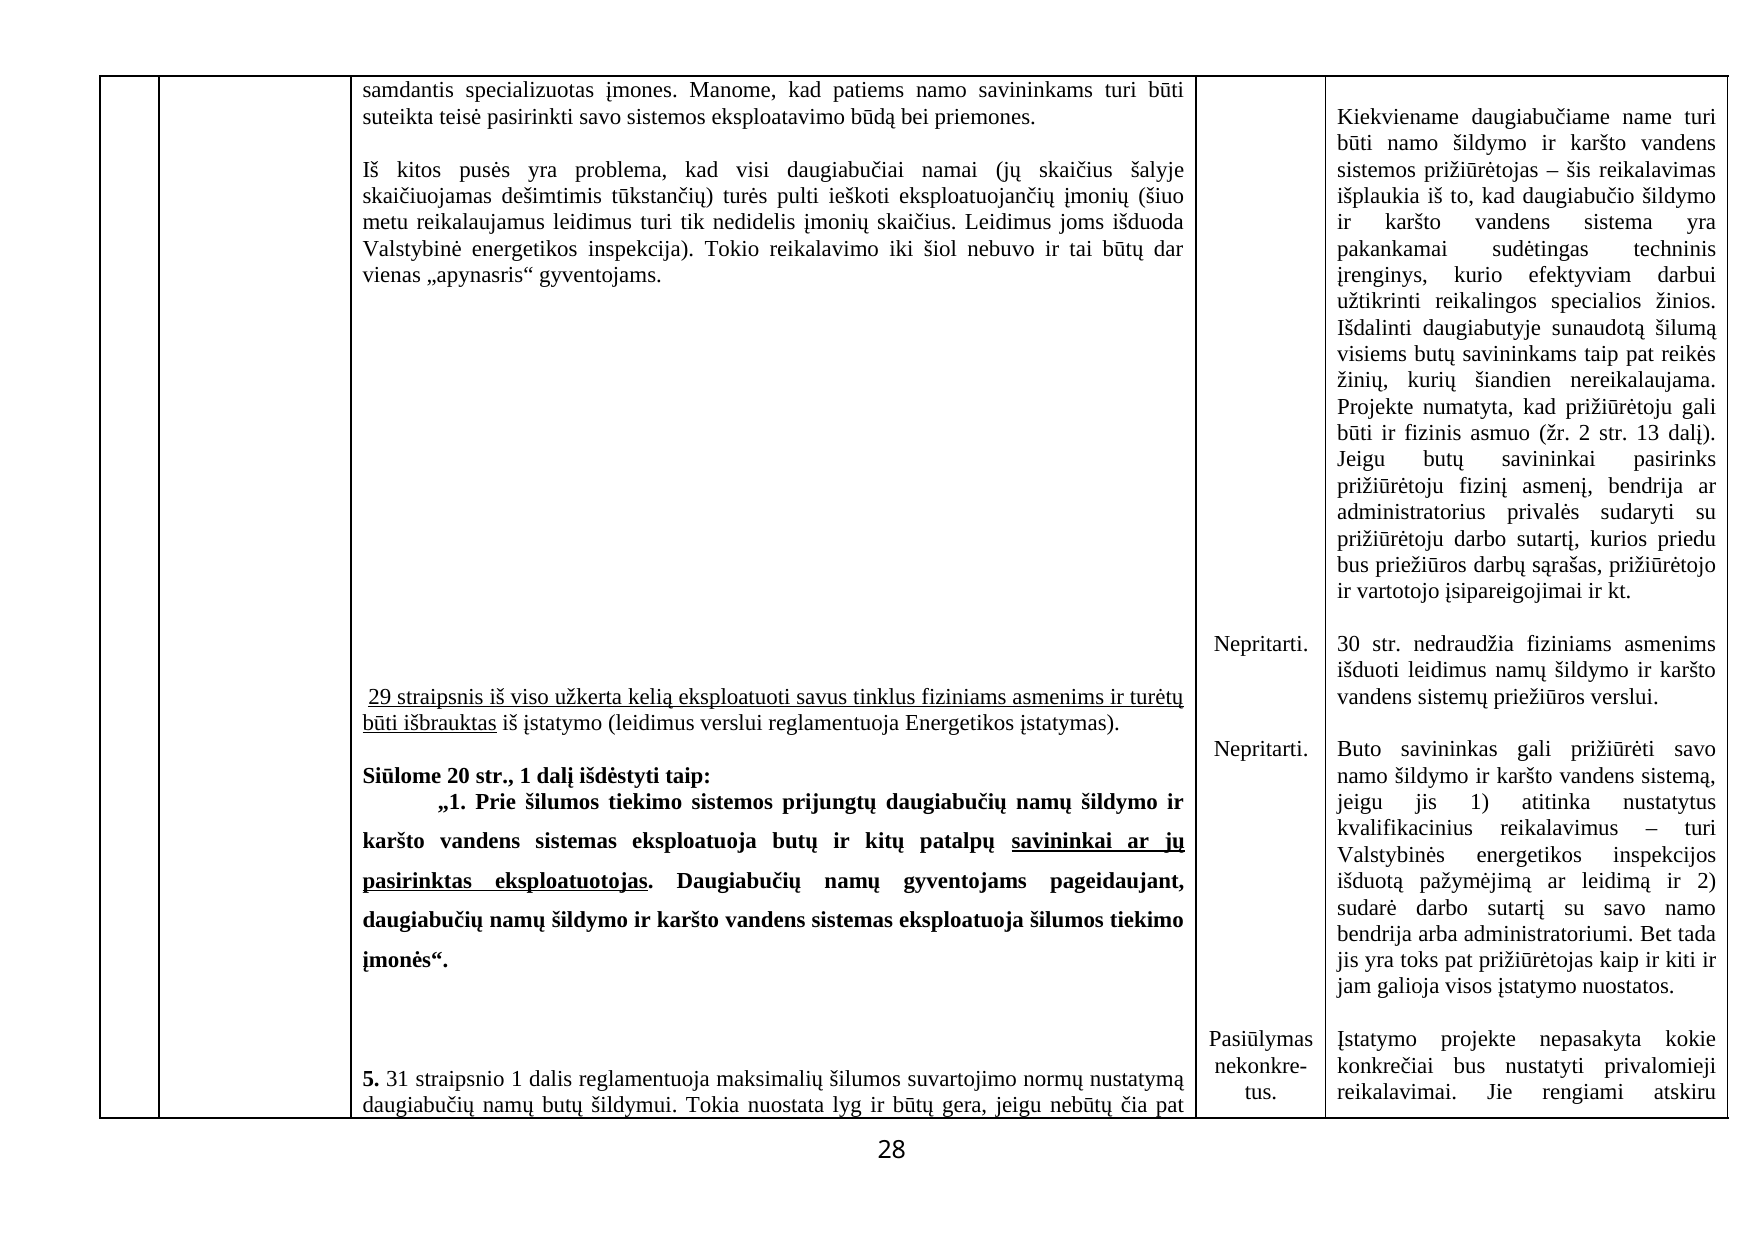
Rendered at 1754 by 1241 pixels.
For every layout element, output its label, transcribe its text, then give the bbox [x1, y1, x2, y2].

table_cell Spaudoje pasirodė informacija, kad Seimas grąžins Vyriausybei pataisyti Šilumos ūkio įstatymo projektą, kadangi iš visuomenės pusės pasirodė prieštaravimai dėl dvinarės kainos, klaidingai vadinamos abonentiniu mokesčiu, įvedimo. Savivaldybės ir šilumos tiekimo įmonės tikisi, kad įstatymo priėmimas nebus stabdomas, kadangi Šilumos ūkio įstatymas gyvybiškai aktualus vartotojams, savivaldybėms ir šilumos tiekėjams.Šiuo metu daugelis labai svarbių vartotojų ir tiekėjų santykių klausimų neišspręsti, jiems trūksta įstatyminio pagrindo. Tai trikdo šilumos tiekimo įmonių darbą, trukdo steigtis daugiabučių namų bendrijoms, delsiama diegti šilumos taupymo priemones. Šilumos ūkio įstatymo projektas buvo rengiamas jau beveik trejus metus, daug kartų svarstytas dalyvaujant įvairių suinteresuotų organizacijų atstovams. Savivaldybių atstovai skambina ir prašo tarpininkauti, kad įstatymo projektas kuo greičiau būtų svarstomas ir priimtas. Įstatymas išspręstų daugelį iki šiolei nesprendžiamų, labai aktualių tiekėjų ir vartotojų santykių klausimų. Visuomenės atstovų ir kai kurių Seimo narių pastabos dėl abonentinio mokesčio įvedimo neturi pagrindo, nes įstatymo projekte net neminima tokia kategorija, kaip abonentinis mokestis ir manome, kad šis klausimas, sukėlęs dalies gyventojų nepasitenkinimą, yra visiškai be reikalo eskaluojamas. Įstatymo projekte rašoma, kad “šilumos ir karšto vandens kainas sudaro energijos ir galios dedamosios”. Minėtos kainos yra įteisintos Valstybinės kainų ir energetikos kontrolės komisijos 1997 m. kovo 27 d. nutarimu Nr.6 patvirtintoje centralizuotos šilumos kainos nustatymo metodikoje. Šioje metodikoje rašoma:”8.3. Juridiniai asmenys ir gyvenamųjų namų bendrijos ir namų savininkai...gali pasirinkti dvinarę arba vienanarę kainą. Taip pat norime atkreipti Jūsų dėmesį, kad asmenys, pasirinkę dvinarę kainą, gaus ne mažesnes kompensacijas, kaip ir esant vienanarei kainai. Taip rašoma “Buto (individualaus gyvenamojo namo) šildymo išlaidų, išlaidų šaltam ir karštam vandeniui kompensavimo gyventojams, turintiems mažas pajamas, įstatymo” 4 straipsnio 3 dalyje (V.Ž., 1999, Nr.36-1062). Prašytume negrąžinti Šilumos ūkio įstatymo projekto Vyriausybei ir nestabdyti jo svarstymo Seimo komitetuose. Šiam mūsų prašymui taip pat pritaria ir jį palaiko Valstybinė kainų ir energetikos kontrolės komisija ir Šilumos tiekėjų asociacija. Karšto vandens tiekimas Įstatymo ketvirtąjį skirsnį būtina papildyti straipsniu „Karšto vandens tiekimas“, kuriame turi būti nurodytos šalto vandens pirkimo sąlygos karštam vandeniui paruošti, nes, perskaičius įstatymo projektą, visiškai neaišku kaip bus parduodamas karštas vanduo. …Nereikia būti specialistu, kad suprastum devinto skirsnio („Šilumos kainos ir tarifai. Sąnaudų apskaita. Investicijos“) 30 straipsnio pirmo punkto nuostatą, kurioje teigiama, kad šilumos ir karšto vandens kainas sudaro šilumos energijos ir galios dedamosios. Tiesa po to lyg tarp kitko pasakoma, kad kainose gali būti ir kitų dedamųjų. Taigi šalto vandens kainos dedamoji gali būti įtraukta į karšto vandens kainą, bet gali ir nebūti. To pasėkoje galima daryti išvadą, kad karštas vanduo gali būti ruošiamas ir tiekiamas vartotojams nesinaudojant šalto vandens tiekimo paslaugomis. Tokių „stebuklų“ dar neteko regėti. Susipažinę su Lietuvos Respublikos Šilumos ūkio įstatymo projektu (2002 10 23), siūlome sekančius papildymus ir pataisymus: 1. Nors įstatymo projekte ir naudojama karšto vandens tiekėjo sąvoka, tačiau įstatyme ji neapibrėžta. Siekiant išspręsti praktikoje neretai iškylantį klausimą, kas atsakingas už nuostolius ir kokybę gaminant karštą vandenį bei atsižvelgiant, kad karšto vandens gamyba ir teikimas yra šilumos ūkio sudėtinė dalis, projekto 2 straipsnyje būtina pateikti karšto vandens tiekėjo sąvoką: Karšto vandens tiekėjas – pastato šildymo ir karšto vandens sistemos eksploatuotojas, parduodantis karštą vandenį vartotojams. Centralizuotai pagaminto karšto vandens tiekėjas yra šilumos tiekėjas. 2. 2 straipsnio 12 punktą papildyti: 12. Pastato šildymo ir karšto vandens sistemos prižiūrėtojas (eksploatuotojas) – fizinis ar juridinis asmuo, atitinkantis nustatytus kvalifikacinius reikalavimus eksploatuoti pastatų šildymo ir karšto vandens sistemas ir teikiantis šių sistemų priežiūros bei šilumos ir karšto vandens tiekimo paslaugas. 3. Įstatymo projekto 2 straipsnio 27 punktą papildyti: 27. Šilumos ūkis – energetikos ūkio sritis, tiesiogiai susijusi su šilumos ir karšto vandens gamyba, perdavimu, tiekimu ir vartojimu. 4. Įstatymo projekto 2 straipsnio 32 punktą išdėstyti taip: 32. Tiekimo-vartojimo riba – vieta šilumos perdavimo vamzdynuose, iki kurios tiekėjas yra atsakingas už šilumos ir (ar) karšto vandens tiekimą. 5. Įstatymo projektą papildyti nauju straipsniu: 13*. Karšto vandens gamybos organizavimas Šaltą vandenį karšto vandens gamybai karšto vandens tiekėjas perka iš šalto vandens tiekėjo. Necentralizuotos karšto vandens gamybos atveju karšto vandens tiekėjas šilumnešį perka iš šilumos tiekėjo. 6. Patikslinti 20 straipsnio 5.3 punktą: 5.3. sutartyse nustatytus šilumos vartotojų patalpų kokybišką šildymą ir tinkamos kokybės karšto vandens pristatymą vartotojams, jeigu šilumos ar karšto vandens tiekėjai į pastato šilumos punktą pristato sutartyse nustatytos kokybės šilumnešį, o centralizuotos karšto vandens gamybos atveju – karštą vandenį. Šilumos įstatymo projekte labai sureikšminamas konkurencijos vaidmuo tarp energijos, kuro tiekėjų bei šilumos gamintojų. Šilumos tiekimo įmonės veikia lokalioje teritorijoje ir turi ryšį su vartotojais toje pačioje teritorijoje sumontuotu šilumos perdavimo tinklu. Atskirais atvejais labai ribotos kuro pasirinkimo galimybės ( pvz. nėra dujotiekio). Vartotojas netenka tokios pasirinkimo laisvės kaip elektros energijos vartotojas. Dėl verslo specifikos ( dideli pradiniai kapitaliniai įdėjimai, ribota veiklos rinka, dideli konkurentų įėjimo į rinką kaštai, mastelio ekonomika), centralizuotas šilumos tiekimo ūkis yra natūrali monopolija. Esant dabartiniai politinei situacijai savivaldybėse, kai dauguma savivaldybių sprendimus priima politiniais motyvais, o nesivadovauja ekonomine logika, šiame straipsnyje nuostata dėl “pagrįstos konkurencijos įteisinimo” gali būti žalinga ir skatinti valdininkų savivalę. Siūlau 1 straipsnio 2 dalies nuostatą 2) išbraukti. Straipsnis 2 Siūlau straipsnį papildyti sąvoka, apibrėžiančia šilumos pirkimo – pardavimo santykius tarp šilumos gamintojo ir šilumos tiekėjo. Straipsnis 3.1 Neaiškus teiginys. Kuro tiekėjai tiesiogiai nekonkuruoja su energijos tiekėjais. Gal norėta apibrėžti konkurenciją tarp centralizuoto šilumos ūkio ir alternatyvių šilumos energijos šaltinių. Siūlau sukonkretinti teiginį bei papildyti 2 Straipsnį energijos bei kuro tiekėjų sąvokomis. Straipsnis 3.2 Nuostata, kad savivaldybių kontroliuojamoms įmonėms nuosavybės teise priklausytų šilumos perdavimo tinklai, kuriais realizuojama ne mažiau 5 GWh per metus šilumos ir ne mažiau kaip 30 procentų gamybos pajėgumų kiekviename tinkle, įskaitant reikalingą šiluminės galios rezervą, pasmerkia savivaldybes ir jų kontroliuojamas įmones eksploatuoti labiausiai nusidėvėjusią šilumos ūkio dalį – šilumos perdavimo tinklą. Šiuo metu daugumos šilumos ūkio įmonių šiluminių trasų techninė būklė yra nepatenkinama, jų amžius vidutiniškai siekia 15 ir daugiau metų. Kai kur nuostoliai trasose iki 30 procentų visos perduodamos energijos. Šio tinklo atnaujinimas ir privalomų 30 procentų šilumos gamybos pajėgumų kiekviename tinkle išlaikymas, įskaitant reikalingą šiluminės galios rezervo priežiūrą ir remontą , pareikalaus žymių investicijų. Šilumos ūkio įmones įmanoma sutvarkyti tik atlikus kompleksinę renovaciją, apimančią šilumos gamybą ir šilumos tiekimą. Dėl blogos finansinės padėties, o taip pat dėl galimų politinių interesų savivaldybės stengsis pirmiausiai patenkinti kai kurių socialinių sluoksnių (mokytojai, medikai) finansinius interesus ir tuo pačiu nepajėgs atlikti šiluminių trasų renovacijos. Reikia tikėtis, kad artimiausiu laikotarpiu šilumos nuostoliai didės ir galutinis vartotojas turės sumokėti už šiluminės energijos nuostolius, o tai lems šilumos tarifo didėjimą. Siūlau nuostatą išbraukti, be to ji prieštarauja įstatymo 1 Straipsnio 1 ir 4 punktams. Straipsnis 4.3 Siūlyčiau tokią šio straipsnio redakciją: “Valstybė (vyriausybė) planuoja bei rekomenduoja savivaldybėms optimalų vietinio biokuro ir atsinaujinančių energijos šaltinių panaudojimą šilumos energijos gamybai.” Straipsnis 8.2 Siūlau išbraukti žodį “gali” ir išdėstyti taip: “Vyriausybė teikia paramą…” arba išbraukti visą punktą. Straipsnis 13.3 Siūlau papildyti punktą ir išdėstyti sekančiai:”Šildymo sezono laikotarpiu butai ir kitos patalpos daugiabučiame name privalo būti šildomi, jeigu to pageidauja bent vienas namo buto savininkas neturintis įsiskolinimų šilumos tiekėjui, o bendras namo įsiskolinimas šilumos tiekėjui neviršija 1/12 už per paskutinius 12 mėnesių tam namui priskaičiuotos piniginės sumos už patiektą šiluminę energiją”. Straipsnis 14.3 Siūlau papildyti punktą ir išdėstyti taip: “Šilumos tiekėjo išlaidas, susijusias su šilumos ir (ar) karšto vandens pateikimo sustabdymu įsiskolinusiam vartotojui, bei išlaidas, susijusias su šilumos ir (ar) karšto vandens pateikimo atnaujinimo vartotojui, pilnai atsiskaičiusiam su šilumos tiekėju, apmoka šis vartotojas.” Straipsnis 20.3 Punktas taisytinas aptariant atvejį kaip bus priimamas sprendimas dėl šildymo ir karšto vandens sistemos eksploatuotojo, jeigu nebūtų daugiabučių namų savininkų bendrijos, o būtų paskirtas administratorius. Straipsnis 30.5 Siūlau punktą išdėstyti taip: “Derindama ir nustatydama bazines kainas, Komisija taiko ne didesnę kaip 9 procentų pelno maržą. Sąvoka “Atsakomybės riba”. Siūlome ją keisti taip: Tiekimo-vartojimo riba – tiekėjo ir vartotojo įrenginių nuosavybės atskyrimo vieta, jei jų tarpusavio sutartyse nenumatyta kitaip. Ši sąvoka, jeigu ji priimtina, turėtų būti vartojama tolimesniame Įstatymo projekto tekste vietoje sąvokos “atsakomybės riba”. Sąvoka “Karštas vanduo”. Vandens temperatūrą neturėtų nustatyti Vyriausybė ar dar kas nors, kadangi šioje srityje yra priimti tarptautiniai higieniniai standartai, kuriuos atkartoja ir mūsų šalyje galiojančios higienos normos. Nesilaikant šių normų galimi susirgimai, kaip daugeliui girdėta legionierių liga. Siūloma formuluotė: Karštas vanduo – geriamasis vanduo, pašildytas iki higienos normomis nustatytos temperatūros, naudojamas buityje bei specialių jo parametrų nereikalaujančiuose technologiniuose procesuose. Sąvoka “Kogeneracinė jėgainė”. Projekte pateikiamas kogeneracinės jėgainės apibrėžimas yra netinkamas, kadangi kogeneracinė jėgainė visų pirma yra technologinių įrenginių visuma. Tokias jėgaines, kaip dabar kompresorines stotis, ateityje turės stambesnės įmonės ar net didelės gydymo ar kitokios paskirties įstaigos, todėl šių žodžių deriniu apibudinti instituciją (įmonę) nepriimtina. Dėl to ir dėl dabar galiojančios techninės sampratos apie kogeneracinę jėgainę siūlome tokį šios sąvokos apibrėžimą: Kogeneracinė jėgainė – technologinių įrenginių kompleksas, skirtas bendrai elektros ir šilumos gamybai. Šiuo įstatymu reglamentuojančioje veikloje kogeneracinės jėgainės pagamintos energijos dominuojančia dalimi laikoma šiluma. Kadangi šiame apibrėžime nelieka sąvokos “kombinuotoji elektros energijos ir šilumos gamyba”, todėl ją siūlome išbraukti iš sąvokų sąrašo (poz. 6). Šiame apibrėžime antrasis sakinys įrašytas, siekiant išvengti piktnaudžiavimo dėl ateityje kogeneracijai numatomos tiekti paramos iš Europos Sąjungos ir respublikinių fondų, nes tokių bandymų kitose šalyse jau yra. Sąvoka “Kombinuotoji elektros energijos ir šilumos gamyba” Siūloma išbraukti (paaiškinimą žr. aukščiau, prie sąvokos “Kogeneracinė jėgainė”.) Sąvoka “Šilumos vartotojo pastato šildymo būdas” Siūloma šią sąvoką išbraukti, kadangi yra kita sąvoka “šildymo būdas” (žr. 15 poz.) , reiškianti tą patį. Be to visiškai nesuprantama, kodėl rašoma “šilumos vartotojo pastato” šildymo būdas, nes svarbu yra aplamai pastato šildymo būdas. Iš kitos pusės žiūrint, kiekvienas pastatas yra šilumos vartotojas, todėl to pabrėžti nėra reikalo. Sąvoka “Pastato šildymo ir karšto vandens sistema” Inžinerinėje praktikoje yra ne tik šildymo ir karšto vandens sistemos, bet ir kitos (vėdinimo, oro kondicionavimo) sistemos, kurios vartoja šilumą. Jų eliminavimas gali sukelti juridinių problemų, todėl siūlome išplėsti šią sąvoką ir apjungti visas minėtas sistemas bendru pavadinimu “pastato šilumos vartojimo sistema”. Tai labiau atitiktų CK 4.82 p. išdėstytus teiginius. Šios sąvokos apibrėžime siūlome padaryti redakcinius pakeitimus. Čia ir kitur, kai kalbama apie karšto vandens gamybą, siūlome rašyti karšto vandens ruošimas, nes taip priimta apibrėžti vandens sušildymo procesą tiek techninėje tiek bendrinėje kalboje. Taip pat, čia ir kitur, reikėtų atsisakyti žodžio “perdavimas” ir vartoti “tiekimas”. Siūloma formuluoti taip: Pastato šilumos vartojimo sistema – techninė sistema skirta pastato patalpų šildymui, vėdinimui, oro kondicionavimui, karšto vandens ruošimui ir tiekimui ar kitiems tikslams tenkinti. Ją sudaro šilumos vartotojo patalpų techninė įranga kartu su funkcionaliai susijusia bendrojo naudojimo įranga. Antrasis sakinys leidžia aiškiau suderinti šio įstatymo ir CK nuostatas dėl bendrojo naudojimo įrangos. Jeigu būtų priimtas šis siūlymas, reikėtų ne tik čia, bet ir kitur įrašyti “šilumos vartojimo sistema” vietoje “šildymo ir karšto vandens sistema”. Sąvoka “Šilumos perdavimas” Vietoje žodžio “perdavimas” siūloma vartoti žodį “tiekimas”. Šiluminėje technikoje , kai sakoma “šilumos perdavimas”, suprantama, kad kalbama apie vieną iš šilumos mainų būdų. Pavyzdžiui,sakoma: šilumos perdavimas per šilumokaičio sienelę” ir pan. Šio Įstatymo projekte tekste taip pat labai dažnai yra vartojamas žodis “tiekimas”, todėl nereikėtų jo kai kur atsisakyti Geriausia tą patį reiškinį vadinti vienodai. Sąvoka “Šilumos perdavimo tinklas” Sąvoka “....perdavimo tinklas” keistina dėl to, kad žodis “perdavimas” čia naudojamas ne pagal priimtą terminologiją ir taip pat todėl, kad CK septinto skirsnio “ Energijos pirkimo – pardavimo sutartys” 6.383 yra sąvoka “energijos tiekimo tinklas”, todėl mes turime turėti būtent tokios sąvokos apibūdinimą. Tai svarbu ir CK 6.387 atžvilgiu, nes “ …už …tinklų, …prietaisų … būklę bei saugų naudojimą atsako … tiekimo įmonė”. Be to, siūloma atsižvelgti į statybos techniniame reglamente “Šilumos tiekimo tinklai ir šilumos punktai” jau esamą formuluotę ir ją priimti tokią: Šilumos tiekimo tinklas – kompleksas įrenginių, susidedančių iš vamzdynų, uždaromųjų ir reguliuojamųjų įtaisų , siurblių, kontrolės ir matavimo prietaisų bei kitų elementų, kuriais šilumnešis iš šilumos šaltinio tiekiamas ir skirstomas vartotojams Sąvoka “Šilumos tiekimas” Sąvokos apibrėžime naudojamas žodis “pristatymas” , kalbant apie šilumą, netinkamas. Galima pristatyti ką nors, kas turi matmenis, pavyzdžiui, litrą vandens, toną anglies ir panašiai, tačiau visuomet sakome “patiekė 3 tūkstančius m3 gamtinių dujų” ir t.t. Todėl čia ir kitur žodį “pristatyti”, kai kalbama apie šilumą ar karštą vandenį, vertėtų keisti žodžiu “tiekti”. 1. Vartotojų teisės Įstatymo straipsnis nurodantis Įstatymo tikslus deklaruoja, kad jis gina vartotojų teises. Tačiau specifiniai straipsniai nurodo, kad pastatų šildymo energijos šaltinius nustato Savivaldybė per miesto Plėtros Planą, ir kad vartotojas norintis atsijungti nuo centralizuotai teikiamos šilumos sistemos turi tik teisę duoti Prašymą. Savivaldybė turi teisę duoti neigiamą atsakymą net tris metus. Demokratinėse valstybėse, kuriose rinkos ekonomika turi dideli vaidmenį, visuomeninės paslaugos kaip visuomeninis transportas, telefonas, elektra, kabelinė televizija, šildymas, ir t.t. yra suteikiama už nustatytą kainą ir vartotojas turi neribotą teisę pirkti arba nepirkti. Tai nereiškia, kad miestai neturi Plėtros Planų, tačiau tie Planai yra sudaromi atsižvelgiant į vartotojų pasirinktas kryptis. Paslaugos, kurios neturi rinkos paklausos miršta, o tos kurios turi paklausą plečiasi. Šilumos įstatymo projekte yra visiškai priešingai: vartotojas turi paklusti Centrinio Planavimo diktatui. Jis ne tik neturi teises pasirinkti šilumos energijos šaltinį, bet net neturi teises gauti normalią sąskaitą: nurodyta kad jis gauna tik "mokėjimo pranešimą", o jeigu nori gauti sąskaitą už tai turi mokėti papildomą mokestį. Įstatymo projekte yra ir daug kitų vartotojo teisių pažeidimų nustatant mokėjimo už paslaugas grafiką, reikalaujamą "išpirką" norint atsijungti (kaip baudžiavos laikais norint tapt laisvu miestelėnu), iki to kad net šildymo sezoną privatiems pastatams (daugiabučiams) nustato meras savo įsakymu nors tai prieštarauja daugiabučių namų įstatymo nuostatoms. Įstatymo projekte nėra jokiu įpareigojimų energetikos tiekėjams (elektros ir dujų tinklams) daugiabučiuose pastatuose teikti tiek galingumo kiek reikia patenkinti gyventojų poreikius. Apie tai plačiau komentuojama po "konkurencijos" antrašte. 2. Konkurencija Įstatymo projektas deklaruoja, kad vienas iš įstatymo tikslų yra "įteisinti pagristą konkurenciją". Tačiau projekto straipsniuose yra nurodyta, kad Savivaldybė nustato zonas šildymo būdams (7 str.), organizuoja tiekimą (9 str.). Kadangi centrinio šildymo, elektros, ir dujų paskirstymo tinklai yra Savivaldybės kontrolėje, tai akivaizdu kad iš tiesu nėra jokios konkurencijos tarp energetikos tiekėju jeigu vartotojas neturi teises pasirinkti ir tiekėjai nėra įstatymiškai įpareigoti atvesti iki buto įvadinio elektros skaitliuko tiek pajėgumo, kad buto savininkas galėtu savo butą apšildyti ir karštą vandenį paruošti naudodamas elektros energiją, jeigu jis to norėtu. Papildomai dar reikia pastebėti, kad įstatymo projekte yra nurodyta kad buto savininkas atsijungęs nuo centrinio šildymo privalo mokėti "rezervines galios mokesti". Tai aiškiai ne konkurenciją skatinantis nuostatas bet konkurenciją draudžiantis žingsnis panaudojant nepriimtinus metodus. Suprantama, kad buto savininkas atsijungęs nuo centrinio šildymo privalo mokėti už bendro naudojimo patalpų šildymą,(tai nustato 22 str.), tačiau kodėl jis privalo dar papildomai mokėti kažkokį "rezervines galios mokestį", kurio nustatymas yra įstatyme net neapibrėžtas? 3. Atsakomybė Viešojo administravimo srityje yra priimta, kad tie, kurie perka apmokamas paslaugas bent kartą per metus gautų auditu patvirtintą finansinę apskaitą iš paslaugų tiekėjo. Įstatymo projekte yra deklaruojama, kad vienas iš įstatymo tikslų yra "didinti efektyvumą". Tačiau projekte visiškai nieko nekalbama apie specifinius įpareigojimus tiekėjui duoti finansinę apskaitą vartotojams, arba nustatytas ribas kiek iš vartotojo sumokėtų mokesčių privaloma investuoti gerinant šilumos trasų terminę izoliaciją, kokį procentą galima išleisti ant "administracinių išlaidų", arba kiek kombinuotos gamybos (elektra ir šiluma) išlaidų turi būti priskirta elektros komponentui ir kiek šilumai. Be tokių specifinių kriterijų yra per daug plačios galimybės manipuliuoti skaičiais šilumos vartotojų nenaudai. Bendrai paėmus įstatymo projektas kalba tik apie vartotojo atsakomybę mokėti, bet nieko nekalba apie tiekėjo atsakomybę vartotojui. Gaunasi įspūdis, kad projekto autoriai buvo šilumos ūkis ir Vilniaus savivaldybė, nes visas projektas akcentuoja tik jų interesus. 4. Papildomos pastabos Įstatymo projekte yra naudojama išraiška "jungtines veiklos sutarties partneriai". Tai teisiškai netikslu: daugiabučio namo butų savininkai sudarydami jungtinės veiklos sutartį neįsipareigoja kaip "partneriai". Partnerystės sutartis verslo tikslais reškia, kad kiekvienas partneris teisiškai atsako už kiekvieno kito partnerio veiksmus ir finansinius įsipareigojimus (nebent partnerystės sutartyje yra nustatyta kitaip). Tuo tarpu daugiabučiame pastate atskirų patalpų savininkai kiekvienas atsako už save. Projekto 20 straipsnis nurodo kad pastato šildymo sistemos eksploatuotojas "remontuoja šilumos ir karšto vandens apskaitos prietaisus" bei "paskirsto pastate suvartotą šilumos kiekį vartotojams". Tai nepriimtina: apskaitos prietaisų priežiūra yra tiekėjo atsakomybė. Sąskaitų išdavimas yra taip pat tiekėjo atsakomybė panaudojant paskirstymo formulę, kurią nustato savininkai paprasta balsu dauguma vadovaujantis Daugiabučių Namų Bendrijų Įstatymo nustatyta tvarka. Įstatymo projekte vartotojų teisėms apsaugoti nėra tinkamo mechanizmo: projektas nurodo, kad Valstybinė Konkurencijos ir Vartotojų Teisių Gynimo Tarnyba turi tik teisę gauti informaciją ir teikti pasiūlymus Savivaldybei. Tai nepriimtina, nes paslaugų tiekėjas negali būti ir vartotojų teisių gynėjas. Įstatymas turėtu Valstybinei konkurencijos ir Vartotojų Teisių Gynimo Tarnybai suteikti autoritetą spręsti visus ginčus tarp Savivaldybes/šilumos/energetikos tiekėjo ir vartotojo, ir nustatyti, kad Tarnybos sprendimai yra privalomi visoms pusėms. Energetikos Kainų Kontrolės Komisija turi atsakomybę autoritetingai kalbėti apie kainas. Apie konkurenciją ir vartotojų teises turi turėti pilnus įgaliojimus Vartotojų Teisių Gynimo Tarnyba. Pakeisti 20 str. 4-os dalies formuluotę ir išdėstyti ją taip: 4. Šilumos tiekėjas gali būti ir daugiabučio namo, kurio butų ir kitų patalpų savininkams jis tiekia šilumą, šildymo ir karšto vandens sistemos eksploatuotojas, jeigu savininkai taip nusprendžia. Šiuo atveju daugiabučio namo šildymo ir karšto vandens sistemos eksploatavimo sutartis sudaroma atskirai nuo šilumos ir karšto vandens vartojimo pirkimo pardavimo sutarčių. Papildyti 24 str. 3-ia dalimi ir suformuluoti ją taip: Sutartyse nustatyta tvarka reikšti pretenzijas šilumos ir karšto vandens tiekėjui už patiektą nekokybišką šilumą ar karštą vandenį. Asociacija “Lietuvos butų ūkis” išnagrinėjo šilumos įstatymo projektą ir siūlo: 3 straipsnis. Konkurencija šilumos ūkyje. Sąvoka „karšto vandens tiekėjas“ įstatymo projekto 2 straipsnio sąvokose nėra išaiškinta, todėl šios sąvokos naudojimas yra neaiškus. 20 straipsnis. Pastatų šildymo ir karšto vandens sistemų priežiūra. Vadovaujantis Civilinio kodekso 4.84 straipsniu, jeigu butų ir kitų patalpų savininkai neįsteigia bendrijos arba nesudaro jungtinės veiklos sutarties, skiriamas bendrojo naudojimo objektų administratorius, kuris administruoja šio kodekso 4.240 straipsnio pagrindu. Administratorius privalo valdyti, tinkamai prižiūrėti, remontuoti ir kitaip tvarkyti bendrojo naudojimo objektus, inžinerinę įrangą, tame tarpe ir šildymo bei karšto vandens sistemas. Vadovaujantis Lietuvos Respublikos Vyriausybės 2002 m. gegužės 22 d. nutarimu Nr. 752 patvirtintais administravimo nuostatais, administratorius vykdo bendrojo naudojimo objektų nuolatinę priežiūrą. Jis taip pat turi teisę samdyti kitą įmonę, bet ne šilumos tiekėjas tai vykdo. Šio straipsnio p. 2 nuostatos prieštarauja Civilinio Kodekso ir minėto nutarimo nuostatoms. Bendrojo naudojimo objektai (tame tarpe inžinerinė įranga) – tai butų savininkų bendroji dalinė nuosavybė. Tiekėjui priklauso prekės tiekimo (pardavimo) funkcijos, bet ne butų savininkų turto priežiūra prievartos būdu. Šios nuosavybės valdymas nustatytas Civilinio Kodekso 4.82, 4.84 ir 4.85 straipsnių nuostatomis. Priežiūrą vykdančios įmonės yra sudarę su butų savininkais bendrajai inžinerinei įrangai prižiūrėti sutartis nuo 1991 m., o tai reiškia, kad butų savininkai yra išreiškę valią dėl bendrojo naudojimo inžinerinės įrangos naudojimo, išlaikymo. Sprendimai dėl bendrojo naudojimo objektų valdymo ir naudojimo priimami savininkų balsų dauguma, bet ne tiekėjo nuorodomis. Įvertinus vartotojų interesus ir teises, butų savininkai patenka į monopolistų rankas, kai pats tiekėjas parduoda ir pats reguliuoja tiekimo sistemas daugiabučiame name, nelieka jokios kontrolės. Visada teisus bus tiekėjas, kuris suinteresuotas parduoti kuo daugiau šilumos energijos. Niekas nesugebės apginti vartotojų (buitinių abonentų) interesų. 4 punkto „pristatymo sutarties“ sąvoka neaiški. Turėtų būti vartojimo pirkimo – pardavimo sutartis tarp tiekėjo ir vartotojo. 28 straipsnis. Savavališkas atsijungimas. Šilumos vartotojai, kurie savo įrenginius atjungia nuo šilumos tiekimo sistemos, pažeisdami šio Įstatymo nustatytą tvarką, išlieka šios sistemos tiekiamos šilumos vartotojais. Jeigu vartotojas atsijungė savo įrenginius ir naudojasi kitu šildymo būdu, nevartoja šilumos energijos, jos neperka, o vartoja kitą šilumos rūšį, jis ir yra vartojamos šilumos vartotojas. Koks tikslas jį laikyti šios sistemos vartotoju, jei nesinaudojama paslauga arba preke, tokiomis nuostatomis pažeidžiamos vartotojų teisės. Už vartotojų savavališkus veiksmus galima būtų administracinėmis baudomis bausti, bet ne laikyti prievarta vartotojais. Įstatymo projektas prieštarauja Civilinio Kodekso 4.72 –4.92 straipsnių nuostatoms ir kitiems norminiams dokumentams, todėl prašome atsižvelgti į išdėstytas pastabas bei pasiūlymus ir pakeisti arba patikslinti minimus įstatymo projekto straipsnius. Teikiame šias pastabas ir pasiūlymus: Pastebime, kad nėra išlaikyta logiška teisinio dokumento struktūra - nurodžius pagrindinius įstatymo tikslus, vėliau reikėtų dėstyti kiekvieno tikslo įgyvendinimo metodiką. Iš 6 paminėtų tikslų detalizuotas tik 2-as punktas - “pagrįstos konkurencijos įgyvendinimas šilumos ūkyje”. Visiškai nėra aprašyta, kaip bus ginamos šilumos vartotojų teisės, kokia valstybinė institucija vykdys šilumos sektoriaus valstybinę kontrolę, kokia tvarka bus nagrinėjami vartotojų skundai. Įstatymo projektas neatitinka LR Vyriausybės 2001 m. gruodžio 3 d. nutarimu Nr. 1439 patvirtintai LR šilumos įstatymo koncepcijai, kurios 6 p. nustato, kad šilumos ūkio įstatyme “Numatoma praplėsti šilumos vartotojų teises, suteikti jiems daugiau laisvės ir galimybių rinktis”. Nors 1 str. 1 dalis nustato, jog šilumos įstatymas turėtų reglamentuoti šilumos ūkio subjektų santykius su vartotojais, tarpusavio ryšius ir atsakomybę, tačiau įstatymo projekte nėra nustatyti šilumos tiekėjų įsipareigojimai šilumos vartotojams ir atsakomybė už jų nesilaikymą ar netinkamą sutarčių vykdymą ir kt., o tai pažeidžia sutarties šalių teisių ir pareigų pusiausvyrą, kuri yra nesąžininga vartotojo atžvilgiu (CK6.188 str). Įstatymo projektas nenustato reikalavimų šilumos (paslaugos) kokybei. Siūlome įvardinti konkrečią įstaigą ( t.y. Valstybinę kainų ir energetikos komisija), kuri nustatys tokius reikalavimus bei vykdys jų kontrolę. Siūlome 1 straipsnio 2 dalies 1 punktą išdėstyti taip: Užtikrinti patikimos ir kokybiškos paslaugos tiekimą šilumos vartotojams. Vartotojui aktualu ne pats procesas, bet rezultatas. 1 str. 2 dalies 2 punktą siūlome išdėstyti taip: Konkurencijos ir privataus kapitalo dalyvavimo skatinimas ekonominiam efektyvumui didinti, kadangi ir pagrindinis teisės aktas energetikos sektoriuje – Energetikos įstatymas, numato šiuos ekonominio efektyvumo skatinimo būdus. Paskutinėje Šilumos ūkio įstatymo redakcijoje siūloma riboti konkurenciją šilumos sektoriuje savivaldybių šilumos ūkio plėtros planais. Tai prieštarauja ne tik Energetikos įstatymo, Konkurencijos įstatymo , bet ir LR Konstitucijos 46 str. 4 dalies nuostatoms, kurios draudžia monopolizuoti gamybą ir rinką bei saugo sąžiningos konkurencijos laisvę. Siūlome papildyti 2 str. sąvokų aprašymą šiomis sąvokomis: Šilumos ūkio subjektai, šilumos vartotojų teises ginančios organizacijos, bendro naudojimo objektų administratorius. Šilumos ūkio subjektu taip pat turi būti įvardintas ir šilumos ūkio veiklos užsakovas – vartotojas, kurio interesus atstovauja vartotojų organizacijos. Šilumos vartotojų teises ginančios organizacijos – tai nevyriausybinės vartotojų organizacijos, ginančios šilumos vartotojų interesus. Kadangi 5 straipsnio pavadinimas visai neatspindi išdėstyto teksto turinio, šio straipsnio pavadinimą siūlome išdėstyti taip: Šilumos vartotojų interesus atstovaujančių organizacijų teisės. 5 str. dalys turėtų būti šios: 1 dalis. Šilumos vartotojų teises ginančios organizacijos bei institucijos turi teisę gauti iš šilumos tiekėjų informaciją apie šilumos tiekėjo veiklą, susijusią su vartotojų teisių gynimu. (Pateikta redakcija suteiks teisę iš šilumos tiekėjų gauti informaciją apie vartotojų nusiskundimus, kurie turi būti fiksuojami pačioje įmonėje). 2 dalis. Savivaldybių kontroliuojamose šilumos tiekimo įmonėse sudaromos stebėtojų tarybos. Šilumos tiekėjas pasiūlo šilumos vartotojų teises ginančioms organizacijoms ir institucijoms skirti savo atstovus į šių įmonių stebėtojų tarybas. (Įstatyme reikėtų minėti realias institucijas, o ne menamas. Šiuo metu tokios stebėtojų tarybos nėra įteisintos). 3dalis. Nacionalinės šilumos vartotojų organizacijos dalyvauja Šilumos tarybos veikloje. Tai vartotojų organizacijų – šilumos ūkio subjekto, teisė. 4dalis. Vartotojų organizacijos dalyvauja savivaldybių šilumos ūkio plėtros planų rengime. Jei nepavyks išvengti šių planų, tai labai svarbu, kad ir vartotojų organizacijos savivaldybių lygyje atstovautų vartotojų interesus rengiant šiuos planus. 6 straipsnio aprašymas, kuriame nurodoma, kas bus kviečiamas dalyvauti Šilumos tarybos darbe, lieka nesuprantama, kas yra institucijos, tiesiogiai susijusios su šilumos ūkiu. Siūlome aiškiai įvardinti, kad tarybos darbe dalyvaus šilumos ūkio subjektai. 7 str. 4 punkto žodžius “šilumos vartotojai” būtina pakeisti į “šilumos vartotojų teises ginančios organizacijos”. 4 skirsnio 9 str.žodį “organizuoja” siūlome pakeisti į”užtikrina”. 12 str.3 punktą siūlome suderinti su Buhalterinės apskaitos pagrindų įstatymo nuostatomis, nesuteikiant savivaldybėms teisės vietoje sąskaitų gyventojams siųsti pranešimus. Tai labai svarbi sąlyga, leidžianti vartotojams kontroliuoti pateikiamų sumų skaidrumą. 13 str. 3 punkto žodžius “bent vienas” būtina pakeisti į “paprasta dauguma”. 19 str. 4 punktą išdėstyti taip: “Šilumos vartojimo pirkimo- pardavimo sutarčių standartinės sąlygos turi būti suderintos su Nacionaline vartotojų teisių apsaugos taryba prie Teisingumo ministerijos”. Ši institucija atsakinga už tai, kad vartotojiškos sutartys atitiktų sąžiningumo sąlygas. Nesuprantama, kodėl 20 str.3 punkto 3.3 dalyje eksploatuotojas, o ne šilumos tiekėjas atsako už kokybišką šildymą. Pagal CK 3.386 str. už energijos kokybę turi atsakyti energijos tiekėjas, jei sutartyse nenumatyta kitaip. Šilumos tiekėjas pats privalo vykdyti šilumos paskirstymo sistemų priežiūrą, tačiau jei dėl kokių nors priežasčių tai atlieka kitas asmuo, šilumos tiekėjas privalo kontroliuoti, kad prižiūrėtojas tinkamai vykdytų priežiūrą. Vartotojų teisių gynimo įstatymo 5 straipsnis nustato, kad vartotojas turi teisę gauti išsamią informaciją apie naudojamą paslaugą, todėl 24 straipsnyje, kurį siūlome išdėstyti taip: “Šilumos vartotojų teisės ir pareigos”, būtina aiškiai ir tiksliai įvardinti, kokia privalomoji informacija turi būti teikiama šilumos vartotojui. Šiame įstatymo straipsnyje taip pat turi būti reglamentuota vartotojo teisė keisti sutarties sąlygas, nutraukti sutartį bei teisė apskųsti paslaugos teikėją. Įstatyme turi būti aiškiai nustatyta ginčų nagrinėjimo tvarka. Įstatymo projektą siūlome derinti su Nacionaline vartotojų teisių apsaugos taryba, o nuostatas dėl sąžiningos konkurencijos šilumos ūkyje prašome teikti derinti LR Konkurencijos tarybai. 1. Įstatymo projekto 11 str. 2 dalis nustato ribą iki kurios šilumos tiekėjas turi patiekti šilumą. („Atsakomybės riba tarp šilumos tiekėjo ir šilumos vartotojo nustatoma šilumnešio padavimo ir grąžinimo vamzdynų vietose, kuriose pirma uždaromoji armatūra, atskirianti pastato šilumos punktą nuo šilumos įvado, yra sujungta su šilumnešio padavimo ir grąžinimo vamzdynais šilumos vartotojo pusėje. Sutartimis gali būti nustatytos kitos atsakomybės ribos“). Ši nuostata prieštarauja jau priimto Energetikos įstatymo 12 str. 1 dalies nuostatai, nustatančiai, jog energijos tiekimas, perdavimas, skirstymas turi būti vykdomas „iki patiektos energijos apskaitos prietaiso sujungimo su vartotojo sistema vietos“. Antras 11 str. 2 dalies sakinys leistų šilumos tiekimo įmones reketuoti gyventojus ir nustatyti bet kokią atsakomybės ribą. Siūlome tokią 11 str. 2 dalies redakciją: „2. Atsakomybės riba tarp šilumos tiekėjo ir šilumos vartotojo nustatoma šilumnešio padavimo ir grąžinimo vamzdynų vietose ties pirma uždaromąja armatūra už patiektos energijos apskaitos prietaiso sujungimo su vartotojo sistema vietos. Sutartimis gali būti nustatytos kitos atsakomybės ribos, tačiau ją perkeliant tik į vartojo pusę“. 2. 15 straipsnio 1 dalis nustato atsakomybę už apskaitos prietaisus. (“Šilumos tiekėjas įrengia komercinius šilumos ir karšto vandens apskaitos prietaisus, užtikrina jų tvarkingą techninę būklę, reikalaujamą matavimų tikslumą ir organizuoja patikrą, jeigu sutartyse nenustatyta kitaip”). Ši nuostata yra nekonkreti ir parengia įstatyminį pagrindą šilumos tiekėjams reikalauti iš vartotojų apmokėti čia išvardintas išlaidas, juo labiau kad antroji sakinio dalis visiškai paneigia pirmąją. Siūlome tokią 15 straipsnio 1 dalies redakciją: „1. Šilumos tiekėjas savo lėšomis įrengia komercinius šilumos ir karšto vandens apskaitos prietaisus, užtikrina jų tvarkingą techninę būklę, reikalaujamą matavimų tikslumą ir organizuoja patikrą“. 3. 18 straipsnis nustato šilumos pirkimo pardavimo sutarčių sudarymą. 2 straipsnio dalis nustato, kad „Šilumos pirkimo-pardavimo sutartis gali būti sudaroma tarp šilumos tiekėjo bei butų ir kitų patalpų savininkų bendrijos“, tačiau nenurodoma, kieno iniciatyva. Toks neapibrėžtumas sudaro sąlygas šilumos tiekėjui reikalauti nustatyti šilumos tiekimą tik per bendrijas, nesudarant jokių sutarčių su butų savininkais. Jeigu tuo atveju už šilumą įsiskolintų bendrijos narys, tai su juo turėtų bylinėtis ne šilumos tiekėjas, o įsiskolinusiojo kaimynai. Kad visas namas nebūtų atjungtas nuo šilumos tiekimo, įsiskolinusio buto skolas turės padengti jo kaimynai. Tai labai palanki tiekėjams įstatyminė norma, bet diskriminacinė sąžiningų gyventojų atžvilgiu. Siūlome 18 str. 2 dalį išdėstyti taip: „Šilumos pirkimo-pardavimo sutartis patalpų savininkų prašymu gali būti sudaroma tarp šilumos tiekėjo bei butų ir kitų patalpų savininkų bendrijos arba namo bendrojo naudojimo objektams valdyti sudarytos jungtinės veiklos sutarties partnerių įgalioto asmens. Šiuo atveju sutartyje nustatoma viso name suvartoto šilumos kiekio paskirstymo (išdalinimo) butų ir kitų patalpų savininkams tvarka“. 4. 20 straipsnio 1 dalis nustato pastatų šildymo ir karšto vandens eksploatavimo tvarką. („Prie šilumos tiekimo sistemos prijungtų daugiabučių namų šildymo ir karšto vandens sistemas turi eksploatuoti butų ir kitų patalpų savininkų pasirinktas eksploatuotojas. Kai pastato šildymo ir karšto vandens sistemos eksploatuotojas yra bendrija, jungtinės veiklos sutartimi namo bendrojo naudojimo objektams prižiūrėti įgaliotas asmuo arba administratorius, jie privalo turėti nustatytus kvalifikacinius reikalavimus eksploatuoti pastatų šildymo ir karšto vandens sistemas.“). Tokia nuostata yra nekonkreti ir pareikalaus iš gyventojų papildomų lėšų (mokėjimų) samdantis specializuotas įmones. Manome, kad patiems namo savininkams turi būti suteikta teisė pasirinkti savo sistemos eksploatavimo būdą bei priemones. Iš kitos pusės yra problema, kad visi daugiabučiai namai (jų skaičius šalyje skaičiuojamas dešimtimis tūkstančių) turės pulti ieškoti eksploatuojančių įmonių (šiuo metu reikalaujamus leidimus turi tik nedidelis įmonių skaičius. Leidimus joms išduoda Valstybinė energetikos inspekcija). Tokio reikalavimo iki šiol nebuvo ir tai būtų dar vienas „apynasris“ gyventojams. 29 straipsnis iš viso užkerta kelią eksploatuoti savus tinklus fiziniams asmenims ir turėtų būti išbrauktas iš įstatymo (leidimus verslui reglamentuoja Energetikos įstatymas). Siūlome 20 str., 1 dalį išdėstyti taip: „1. Prie šilumos tiekimo sistemos prijungtų daugiabučių namų šildymo ir karšto vandens sistemas eksploatuoja butų ir kitų patalpų savininkai ar jų pasirinktas eksploatuotojas. Daugiabučių namų gyventojams pageidaujant, daugiabučių namų šildymo ir karšto vandens sistemas eksploatuoja šilumos tiekimo įmonės“. 5. 31 straipsnio 1 dalis reglamentuoja maksimalių šilumos suvartojimo normų nustatymą daugiabučių namų butų šildymui. Tokia nuostata lyg ir būtų gera, jeigu nebūtų čia pat duodamos išimtys ir būtų išbaigta. Šildymo sistemos yra įrengtos pagal projektus, vadinasi visos jos atitinka nustatytus reikalavimus. Tačiau daugelyje namų nėra ir dar daug metų nebus automatinio efektyvaus šilumos reguliavimo, o tas sudaro galimybę (ne tik galimybę, bet taip ir yra realiame gyvenime) šilumos tiekėjams neefektyviai reguliuoti šilumą ir reikalauti už tai gyventojus apmokėti. Šalyje žiemos paskutiniu metu nėra atšiaurios, viršutinės šilumos suvartojimo normos nustatomos šalčiausiam laikotarpiui, todėl patalpos dėl tokio reguliavimo (įstatyminio) labai dažnai perkaitinamos ir niekas negali priversti šilumos tiekėjų šildyti mažiau! Siūlome 31 str. 1 dalį išdėstyti taip: „1. Valstybinė kainų ir energetikos kontrolės komisija nustato diferencijuotas, priklausomai nuo aplinkos temperatūros bei pastato tipo maksimalias šilumos suvartojimo normas daugiabučių namų butams ir kitoms patalpoms šildyti, kurios skelbiamos viešai. Tokiuose namuose šilumos tiekėjas neturi teisės reikalauti iš butų ir kitų patalpų savininkų apmokėti už suvartotos šilumos kiekį, viršijantį maksimalias šilumos suvartojimo normas.“ 6. Šilumos tiekimas yra monopolizuotas, įstatymas visiškai nieko nekalba apie šilumos tiekėjų pareigas, jam nėra uždėta jokių įpareigojimų, daugelis įstatymo nuostatų dar labiau suvaržo vartotojų teises (pavyzdžiui, 13 str. 3 d. leidžia vienam daugiabučio namo gyventojui diktuoti sąlygas visam namui), palyginus su tuo, kas buvo iki šiol, todėl įstatymą vartotojų teisių gynimo požiūriu turėtų įvertinti vartotojų teisių gynimo organizacijos (ir įstaigos). Svarstymu metu girdėjome nuomones, jog šilumos tiekėjai sieks iš viso atsiriboti nuo butų savininkų (nesudarys su jais tiesioginių sutarčių), o tai darys per už nieką neatsakančius tarpininkus! Nežiūrint pataisymų, jame dar yra dalykų, kurie pažeidžia (ar apriboja) daiktines nuosavybės teisę bei vartotojų teisėtus interesus, atitinkamai prieštarauja Civiliniam kodeksui ir kitiems įstatymams. Atkreiptinas dėmesys į įstatymo projekto 20 straipsnį, 31 straipsnio 5 dalies 3 punktą, 32 straipsnį. Įstatymo projekto 20 straipsnio 1 dalyje nustatomi nepagrįsti apribojimai butų ir kitų patalpų savininkams ir jų įgaliotiems bendrosios nuosavybės valdymo subjektams bei savivaldybės paskirtam administratoriui pasirinkti daugiabučio namo šildymo ir karšto vandens sistemos priežiūros organizavimo būdą. Minėtiems subjektams nustatomas įpareigojimas būtinai sudaryti daugiabučio namo šildymo ir karšto vandens sistemos priežiūros sutartį su pasirinktu šios sistemos prižiūrėtoju. Daugiabučių namų savininkų bendrijų įstatymas(20 str. 3 punktas) ir Civilinis kodeksas (4.239 str. 1 dalis) nustato taip pat galimybę minėtiems subjektams spręsti namo priežiūros, įskaitant šildymo ir karšto vandens sistemos priežiūrą, reikalus, samdant reikiamą kvalifikaciją turinčius specialistus pagal darbo sutartį. Įstatymo projekto 20 str. 4 dalyje ir 5 dalies 5.2 ir 5.3 punktuose namo šildymo ir karšto vandens sistemos prižiūrėtojui nustatomi įgaliojimai sudaryti šilumos pristatymo buitiniams vartotojams (t.y. butų ir kitų patalpų savininkams) sutartį su šilumos tiekėju, atsakomybė už suvartotos šilumos išdalinimo vartotojams teisingumą, patalpų kokybišką šildymą ir tinkamos kokybės karšto vandens pristatymą vartotojams. Tai prieštarauja Civilinio kodekso 4.37 ir 4.72 straipsniams, kuriuose nustatoma, kad nuosavybės teisė yra savininkų teisė valdyti ir naudoti jiems priklausantį nuosavybės objektą ir juo disponuoti. Prižiūrėtojas nėra namo nuosavybės teisės subjektas ar įgaliotas nuosavybės valdytojas (administratorius). Prižiūrėtojas yra tik techninis personalas ir tegali atsakyti už namo šildymo ir karšto vandens sistemos tinkamą techninę priežiūrą. Įstatymo projekto 20 straipsnį reikėtų iš esmės perredaguoti, paliekant jame tik reikalavimus visų pastatų (ne tik daugiabučių namų) šildymo ir karšto vandens sistemų techninei priežiūrai. Šį straipsnį siūlytume suformuluoti taip: „20 straipsnis. Pastatų šildymo ir karšto vandens sistemų priežiūra 1. Pastatų savininkai (bendraturčiai) ir kiti jų naudotojai privalo tinkamai naudoti ir prižiūrėti pastato šildymo ir karšto vandens sistemas, vadovaudamiesi Vyriausybės įgaliotos institucijos nustatytomis pastatų šildymo ir karšto vandens sistemų naudojimo ir priežiūros (eksploatavimo) taisyklėms. 2. Daugiabučių gyvenamųjų pastatų (ir kitų daugiaaukščių pastatų) šildymo ir karšto vandens sistemos prižiūrėtojas turi turėti Energetikos valstybinės inspekcijos leidimą nurodyta šio įstatymo 30 straipsnyje.“ Įstatymo projekto 31 straipsnio 5 dalies 3 punktas suteikia teisę Valstybinei kainų ir energetikos kontrolės komisijai patvirtinti daugiabučių namų šildymo ir karšto vandens sistemos priežiūros maksimalių tarifų nustatymo metodiką, o savivaldybių tarybas įpareigoja nustatyti daugiabučių namų šildymo ir karšto vandens sistemų priežiūros tarifus. Tai prieštarauja laisvosios konkurencijos principui bei Vietos savivaldos įstatymui (17 straipsniui), kuriame nustatyta, kad savivaldybės taryba nustato kainas ir tarifus tik už savivaldybės įmonių, specialiosios paskirties bendrovių, savivaldybės biudžetinių ir viešųjų įstaigų teikiamas atlygintinas paslaugas. Reikėtų išbraukti 31 str. 5 dalies 3 punktą apskritai. Reikėtų iš esmės peržiūrėti 32 straipsnį, kuris nustato šilumos suvartojimo normas daugiabučiuose namuose. Nesuprantama, kodėl tokios normos nustatomos tik šilumos vartotojams esantiems daugiabučiuose namuose, o ne visiems vartotojams. Tokia nuostata neatitinka Nacionalinei energijos naudojimo efektyvumo didinimo programai ir Europos Sąjungos direktyvai, nustatančiai esminius reikalavimus statiniams. Nepagrįstas 32 straipsnio 2 dalies reikalavimas, kad savivaldybė turi teisę įpareigoti daugiabučio namo, kuriame buvo viršyta maksimali šilumos suvartojimo norma butų ir kitų patalpų savininkus (privačius subjektus!) jų lėšomis rekonstruoti namo šildymo ir karšto vandens sistemą pagal privalomuosius reikalavimus. Toks reikalavimas paliečia žmogaus ir valstybės santykių konstitucines nuostatas. Manyčiau, kad energijos taupymas turėtų būti skatinamas ekonominiais, o ne direktyviniais metodais. Be to reikia įvertinti tai, kad namo energetinis efektyvumas priklauso ne tik nuo šildymo sistemos, bet ir nuo namo konstrukcijų (sienų, perdangų, langų) šiluminio laidumo. Dėl to namo šildymo sistemos būklė negali būti lemiamu kriterijumi, kuris nustatytų prievolę ją rekonstruoti, kaip priemonę energijos sąnaudoms mažinti. Tam būtinas pastato energetinis auditas. [352, 77, 1195, 1117]
table_cell 1. 2. 3. 4. 5. 5. 6. 7. 8. 9. 10. [101, 77, 158, 1117]
table_cell [160, 77, 350, 1117]
table_cell Pritarti. Nepritarti. Dalinai pritarti. Iš esmės pritarti. Nepritarti. Nepritarti. Iš esmės pritarti. Nepritarti. Nepritarti. Nepritarti. Nepritarti. Pritarti. Nepritarti. Dalinai pritarti. Nepritarti. Nepritarti. Nepritarti. Pritarti. Pritarti. Nepritarti. Dalinai pritarti. Dalinai pritarti. Dalinai pritarti. Nepritarti. Nepritarti. Nepritarti. Pritarti. Nepritarti. Nepritarti. Nepritarti. Nepritarti. Nepritarti. Iš esmės pritarti. Pritarti. Nepritarti. Iš esmės pritarti. Pasiūlymas nekonkre-tus. Pasiūlymas nekonkre-tus. Nepritarti. Pasiūlymas nekonkre-tus. Nepritarti. Nepritarti. Nepritarti. Nepritarti. Nepritarti. Nepritarti. Nepritarti. Nepritarti. Nepritarti. Nepritarti. Nepritarti. Nepritarti. Nepritarti. Pritarti. Nepritarti. Pritarti. Nepritarti. Nepritarti. Dalinai pritarti. Nepritarti. Nepritarti. Dalinai pritarti. Nepritarti. Dalinai pritarti. Pritarti. Nepritarti. Pritarti. Pritarti. Pritarti. Nepritarti. Nepritarti. Pasiūlymas nekonkre-tus. Pasiūlymas nekonkre-tus. Nepritarti. Pasiūlymas nekonkre-tus. Nepritarti. Dalinai pritarti. Pritarti. Pasiūlymas nekonkre-tus. Nepritarti. Pritarti. Nepritarti. Nepritarti. Nepritarti. Nepritarti. [1197, 77, 1325, 1117]
